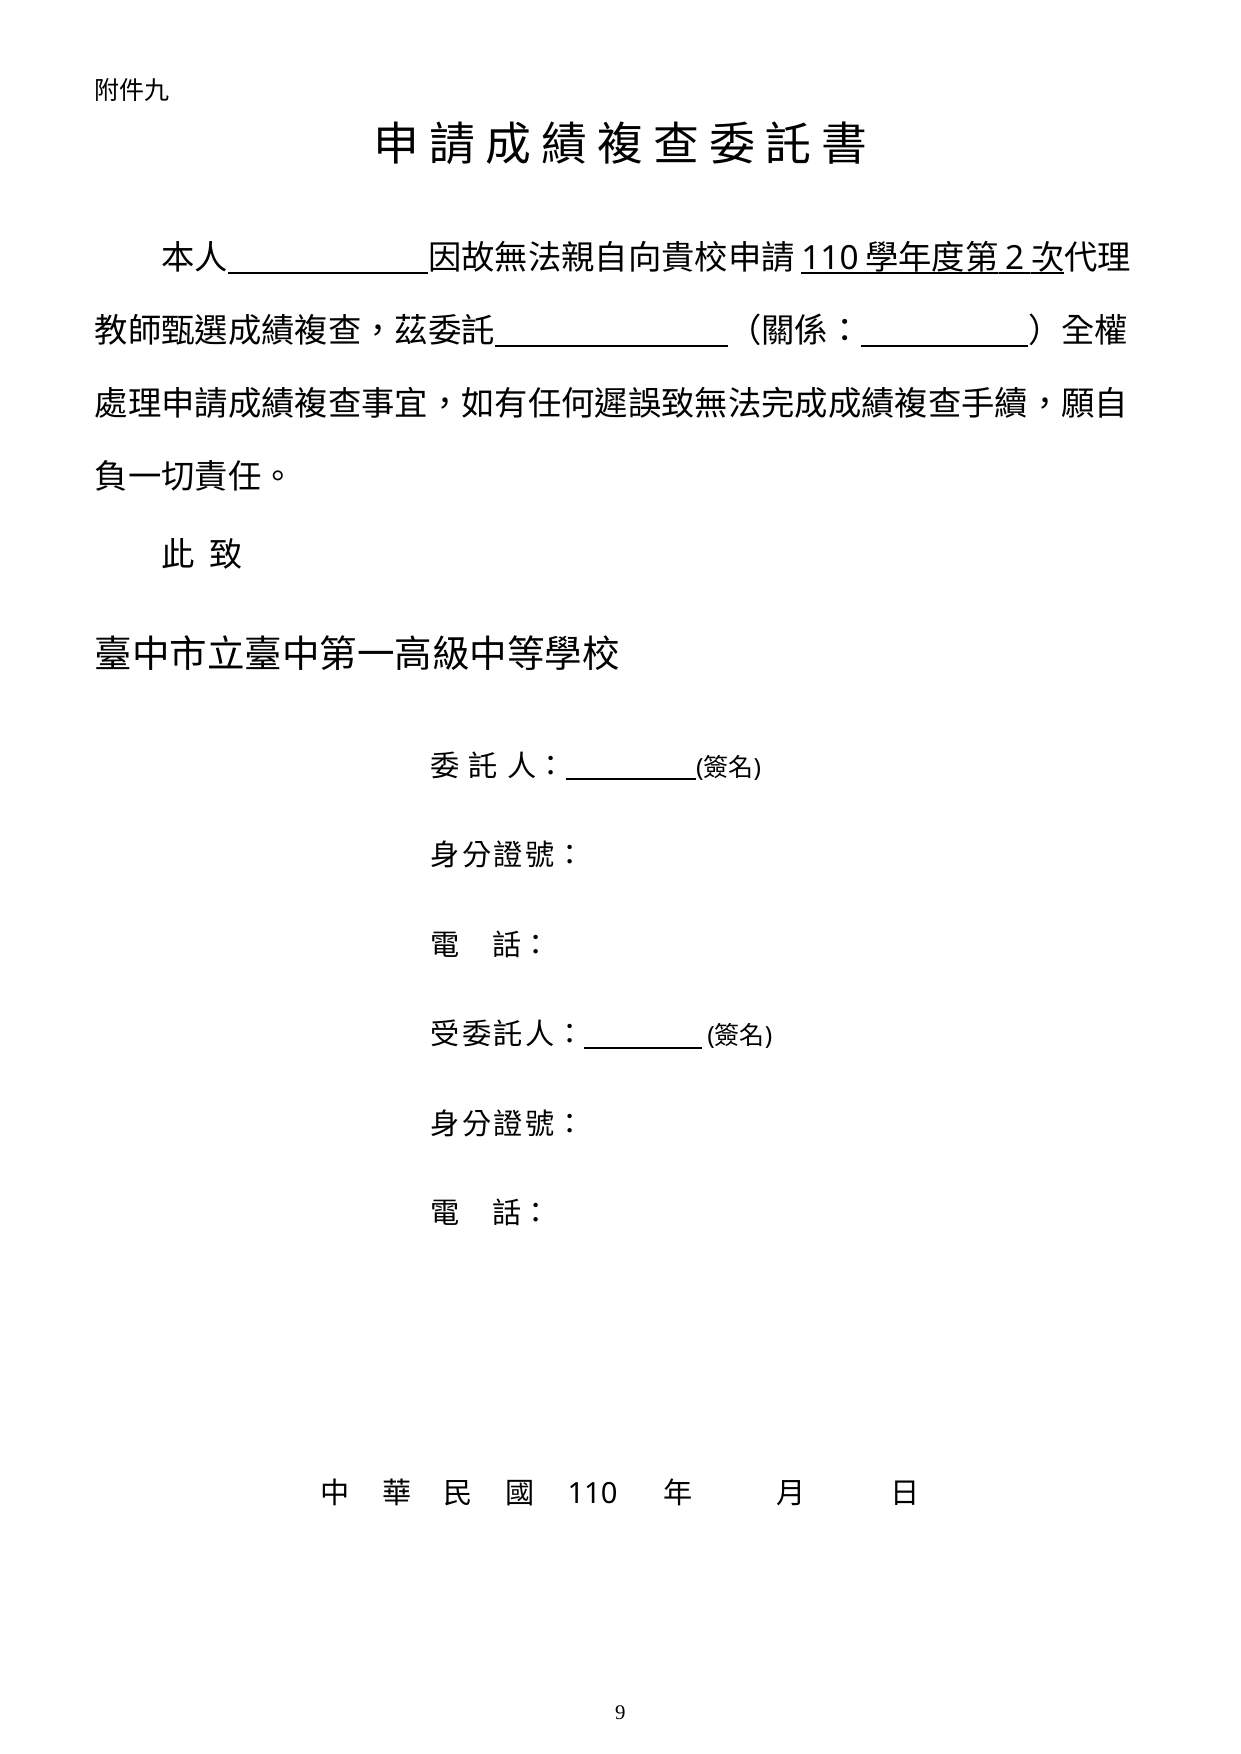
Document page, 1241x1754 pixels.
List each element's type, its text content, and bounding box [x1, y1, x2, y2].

text 中 華 民 國 110 年 月 日 [94, 1470, 1146, 1511]
text 電話： [94, 913, 1146, 966]
text 身分證號： [94, 824, 1146, 876]
text 附件九 [94, 71, 1146, 107]
text 本人 因故無法親自向貴校申請110學年度第2次代理教師甄選成績複查，茲委託 （關係： ）全權處理申請成績複查事宜，如有任何遲誤致無法完成成績複查手續，願自負一切責任。 [94, 211, 1146, 503]
text 臺中市立臺中第一高級中等學校 [94, 624, 1146, 678]
text 委託人： (簽名) [94, 734, 1146, 786]
text 電話： [94, 1182, 1146, 1234]
text 此 致 [94, 528, 1146, 576]
text 受委託人： (簽名) [94, 1003, 1146, 1055]
text 身分證號： [94, 1093, 1146, 1145]
text 申 請 成 績 複 查 委 託 書 [94, 107, 1146, 173]
